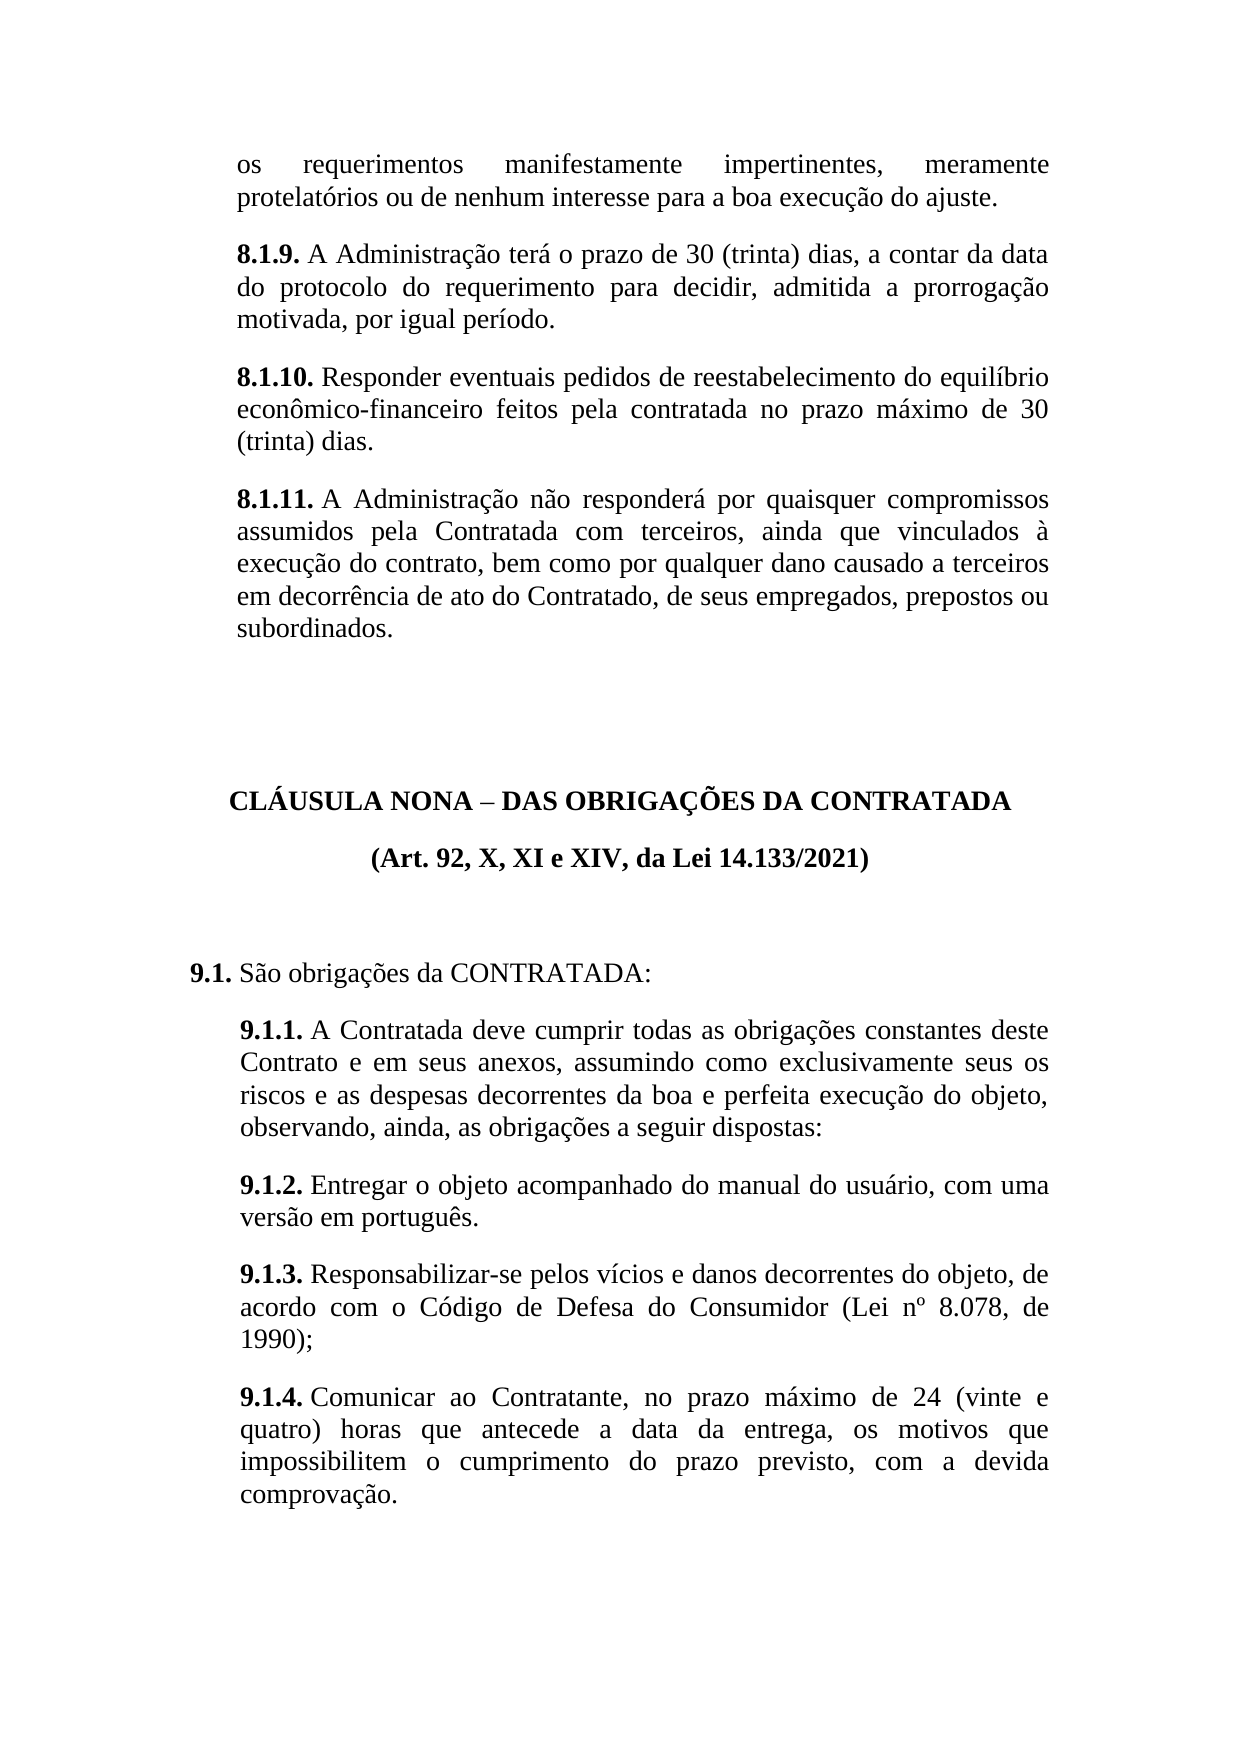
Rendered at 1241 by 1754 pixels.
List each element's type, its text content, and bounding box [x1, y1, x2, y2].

text 8.1.10. Responder eventuais pedidos de reestabelecimento do equilíbrio econômico-financeiro feitos pela contratada no prazo máximo de 30 (trinta) dias. [237, 359, 1051, 457]
text 8.1.11. A Administração não responderá por quaisquer compromissos assumidos pela Contratada com terceiros, ainda que vinculados à execução do contrato, bem como por qualquer dano causado a terceiros em decorrência de ato do Contratado, de seus empregados, prepostos ou subordinados. [237, 482, 1051, 644]
text 9.1.3. Responsabilizar-se pelos vícios e danos decorrentes do objeto, de acordo com o Código de Defesa do Consumidor (Lei nº 8.078, de 1990); [240, 1257, 1051, 1355]
text os requerimentos manifestamente impertinentes, meramente protelatórios ou de nenhum interesse para a boa execução do ajuste. [237, 148, 1051, 212]
text (Art. 92, X, XI e XIV, da Lei 14.133/2021) [190, 841, 1051, 873]
text CLÁUSULA NONA – DAS OBRIGAÇÕES DA CONTRATADA [190, 783, 1051, 816]
text 9.1. São obrigações da CONTRATADA: [190, 956, 1051, 988]
text 8.1.9. A Administração terá o prazo de 30 (trinta) dias, a contar da data do protocolo do requerimento para decidir, admitida a prorrogação motivada, por igual período. [237, 237, 1051, 334]
text 9.1.2. Entregar o objeto acompanhado do manual do usuário, com uma versão em português. [240, 1168, 1051, 1232]
text 9.1.1. A Contratada deve cumprir todas as obrigações constantes deste Contrato e em seus anexos, assumindo como exclusivamente seus os riscos e as despesas decorrentes da boa e perfeita execução do objeto, observando, ainda, as obrigações a seguir dispostas: [240, 1013, 1051, 1143]
text 9.1.4. Comunicar ao Contratante, no prazo máximo de 24 (vinte e quatro) horas que antecede a data da entrega, os motivos que impossibilitem o cumprimento do prazo previsto, com a devida comprovação. [240, 1380, 1051, 1509]
